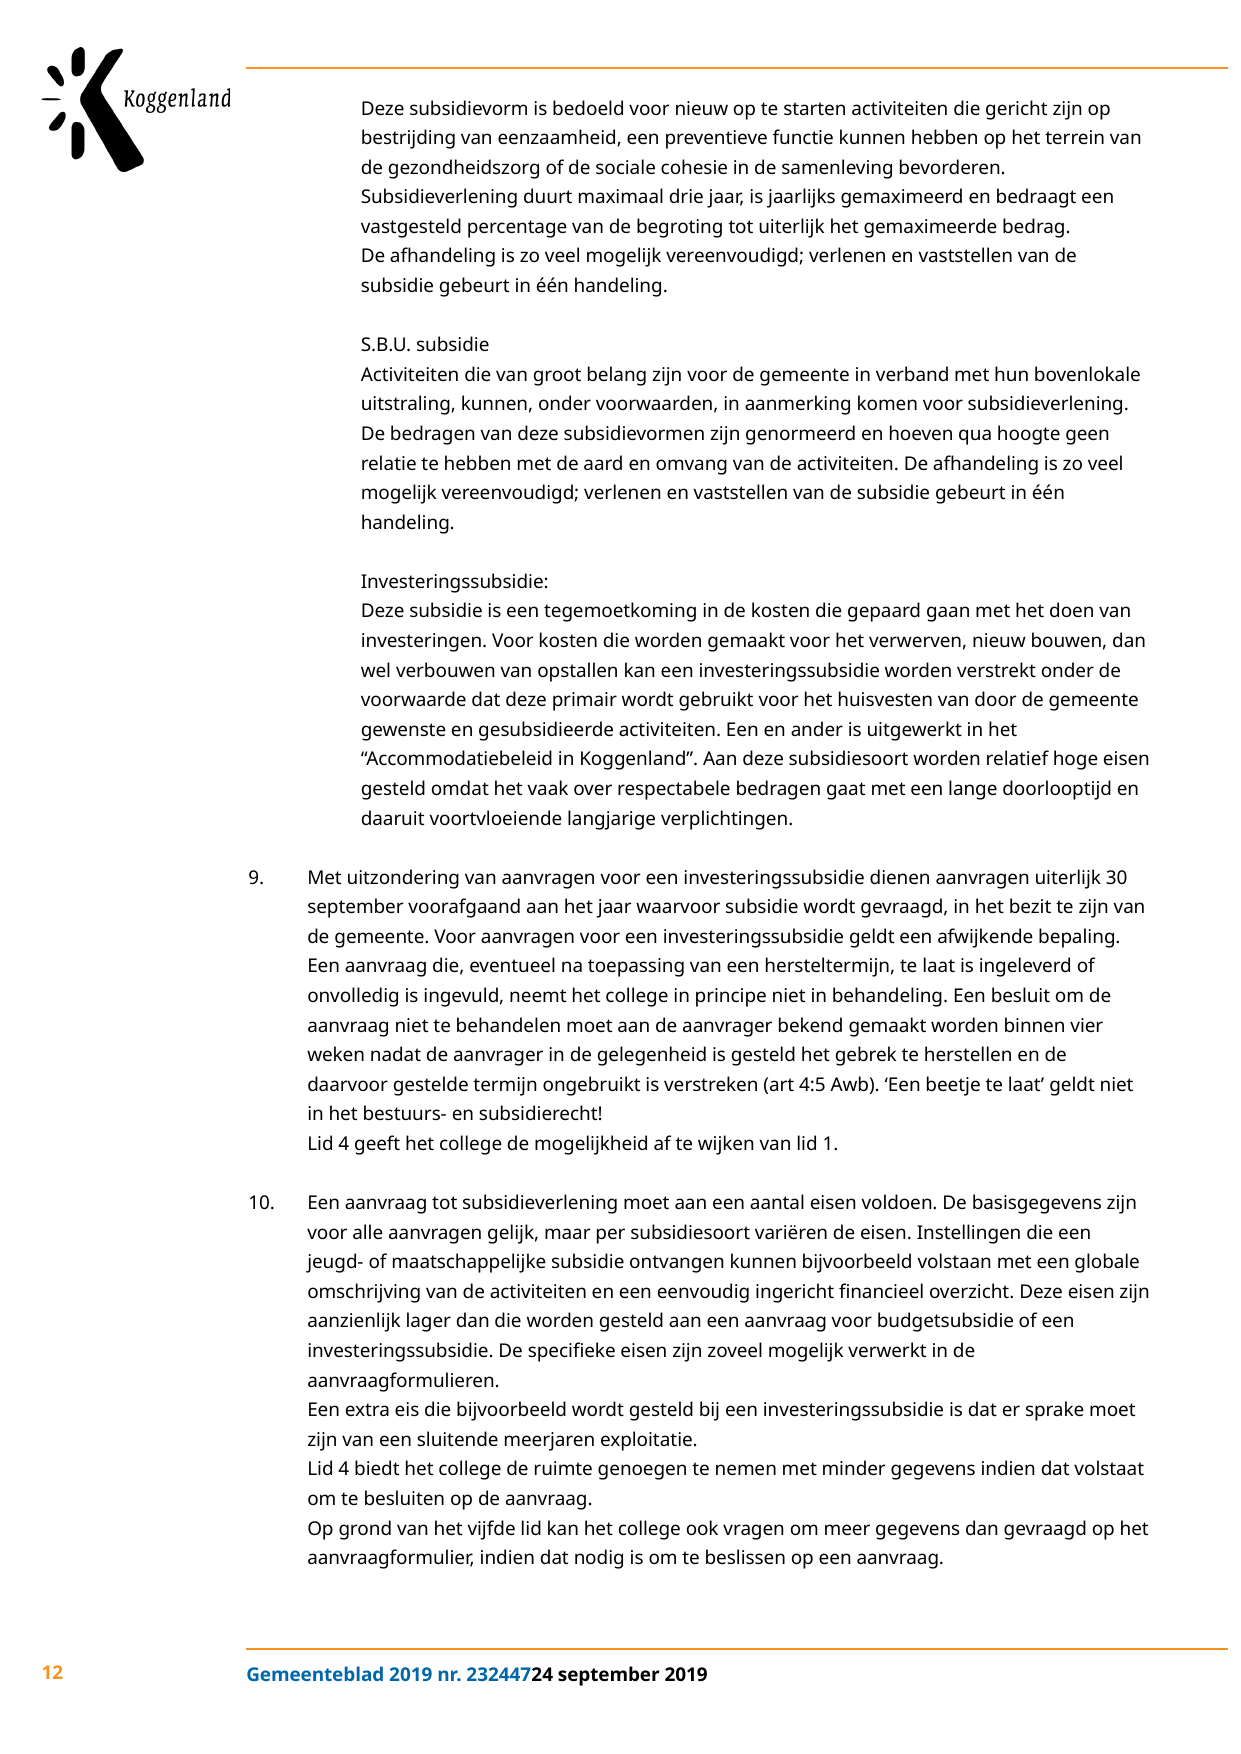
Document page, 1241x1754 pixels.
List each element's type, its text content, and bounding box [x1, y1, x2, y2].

list Lid 4 biedt het college de ruimte genoegen te nemen met minder gegevens indien dat volstaat om te besluiten op de aanvraag. [248, 1456, 1152, 1511]
picture [41, 47, 231, 172]
list Activiteiten die van groot belang zijn voor de gemeente in verband met hun bovenlokale uitstraling, kunnen, onder voorwaarden, in aanmerking komen voor subsidieverlening. De bedragen van deze subsidievormen zijn genormeerd en hoeven qua hoogte geen relatie te hebben met de aard en omvang van de activiteiten. De afhandeling is zo veel mogelijk vereenvoudigd; verlenen en vaststellen van de subsidie gebeurt in één handeling. [323, 361, 1152, 535]
list S.B.U. subsidie [323, 331, 1152, 357]
list Met uitzondering van aanvragen voor een investeringssubsidie dienen aanvragen uiterlijk 30 september voorafgaand aan het jaar waarvoor subsidie wordt gevraagd, in het bezit te zijn van de gemeente. Voor aanvragen voor een investeringssubsidie geldt een afwijkende bepaling. [248, 864, 1152, 949]
list De afhandeling is zo veel mogelijk vereenvoudigd; verlenen en vaststellen van de subsidie gebeurt in één handeling. [323, 243, 1152, 298]
list Investeringssubsidie: [323, 568, 1152, 594]
list Deze subsidie is een tegemoetkoming in de kosten die gepaard gaan met het doen van investeringen. Voor kosten die worden gemaakt voor het verwerven, nieuw bouwen, dan wel verbouwen van opstallen kan een investeringssubsidie worden verstrekt onder de voorwaarde dat deze primair wordt gebruikt voor het huisvesten van door de gemeente gewenste en gesubsidieerde activiteiten. Een en ander is uitgewerkt in het “Accommodatiebeleid in Koggenland”. Aan deze subsidiesoort worden relatief hoge eisen gesteld omdat het vaak over respectabele bedragen gaat met een lange doorlooptijd en daaruit voortvloeiende langjarige verplichtingen. [323, 598, 1152, 831]
list Een extra eis die bijvoorbeeld wordt gesteld bij een investeringssubsidie is dat er sprake moet zijn van een sluitende meerjaren exploitatie. [248, 1396, 1152, 1452]
list Een aanvraag die, eventueel na toepassing van een hersteltermijn, te laat is ingeleverd of onvolledig is ingevuld, neemt het college in principe niet in behandeling. Een besluit om de aanvraag niet te behandelen moet aan de aanvrager bekend gemaakt worden binnen vier weken nadat de aanvrager in de gelegenheid is gesteld het gebrek te herstellen en de daarvoor gestelde termijn ongebruikt is verstreken (art 4:5 Awb). ‘Een beetje te laat’ geldt niet in het bestuurs- en subsidierecht! [248, 953, 1152, 1126]
list Deze subsidievorm is bedoeld voor nieuw op te starten activiteiten die gericht zijn op bestrijding van eenzaamheid, een preventieve functie kunnen hebben op het terrein van de gezondheidszorg of de sociale cohesie in de samenleving bevorderen. Subsidieverlening duurt maximaal drie jaar, is jaarlijks gemaximeerd en bedraagt een vastgesteld percentage van de begroting tot uiterlijk het gemaximeerde bedrag. [323, 95, 1152, 239]
list Lid 4 geeft het college de mogelijkheid af te wijken van lid 1. [248, 1130, 1152, 1156]
list Een aanvraag tot subsidieverlening moet aan een aantal eisen voldoen. De basisgegevens zijn voor alle aanvragen gelijk, maar per subsidiesoort variëren de eisen. Instellingen die een jeugd- of maatschappelijke subsidie ontvangen kunnen bijvoorbeeld volstaan met een globale omschrijving van de activiteiten en een eenvoudig ingericht financieel overzicht. Deze eisen zijn aanzienlijk lager dan die worden gesteld aan een aanvraag voor budgetsubsidie of een investeringssubsidie. De specifieke eisen zijn zoveel mogelijk verwerkt in de aanvraagformulieren. [248, 1189, 1152, 1393]
list Op grond van het vijfde lid kan het college ook vragen om meer gegevens dan gevraagd op het aanvraagformulier, indien dat nodig is om te beslissen op een aanvraag. [248, 1515, 1152, 1570]
